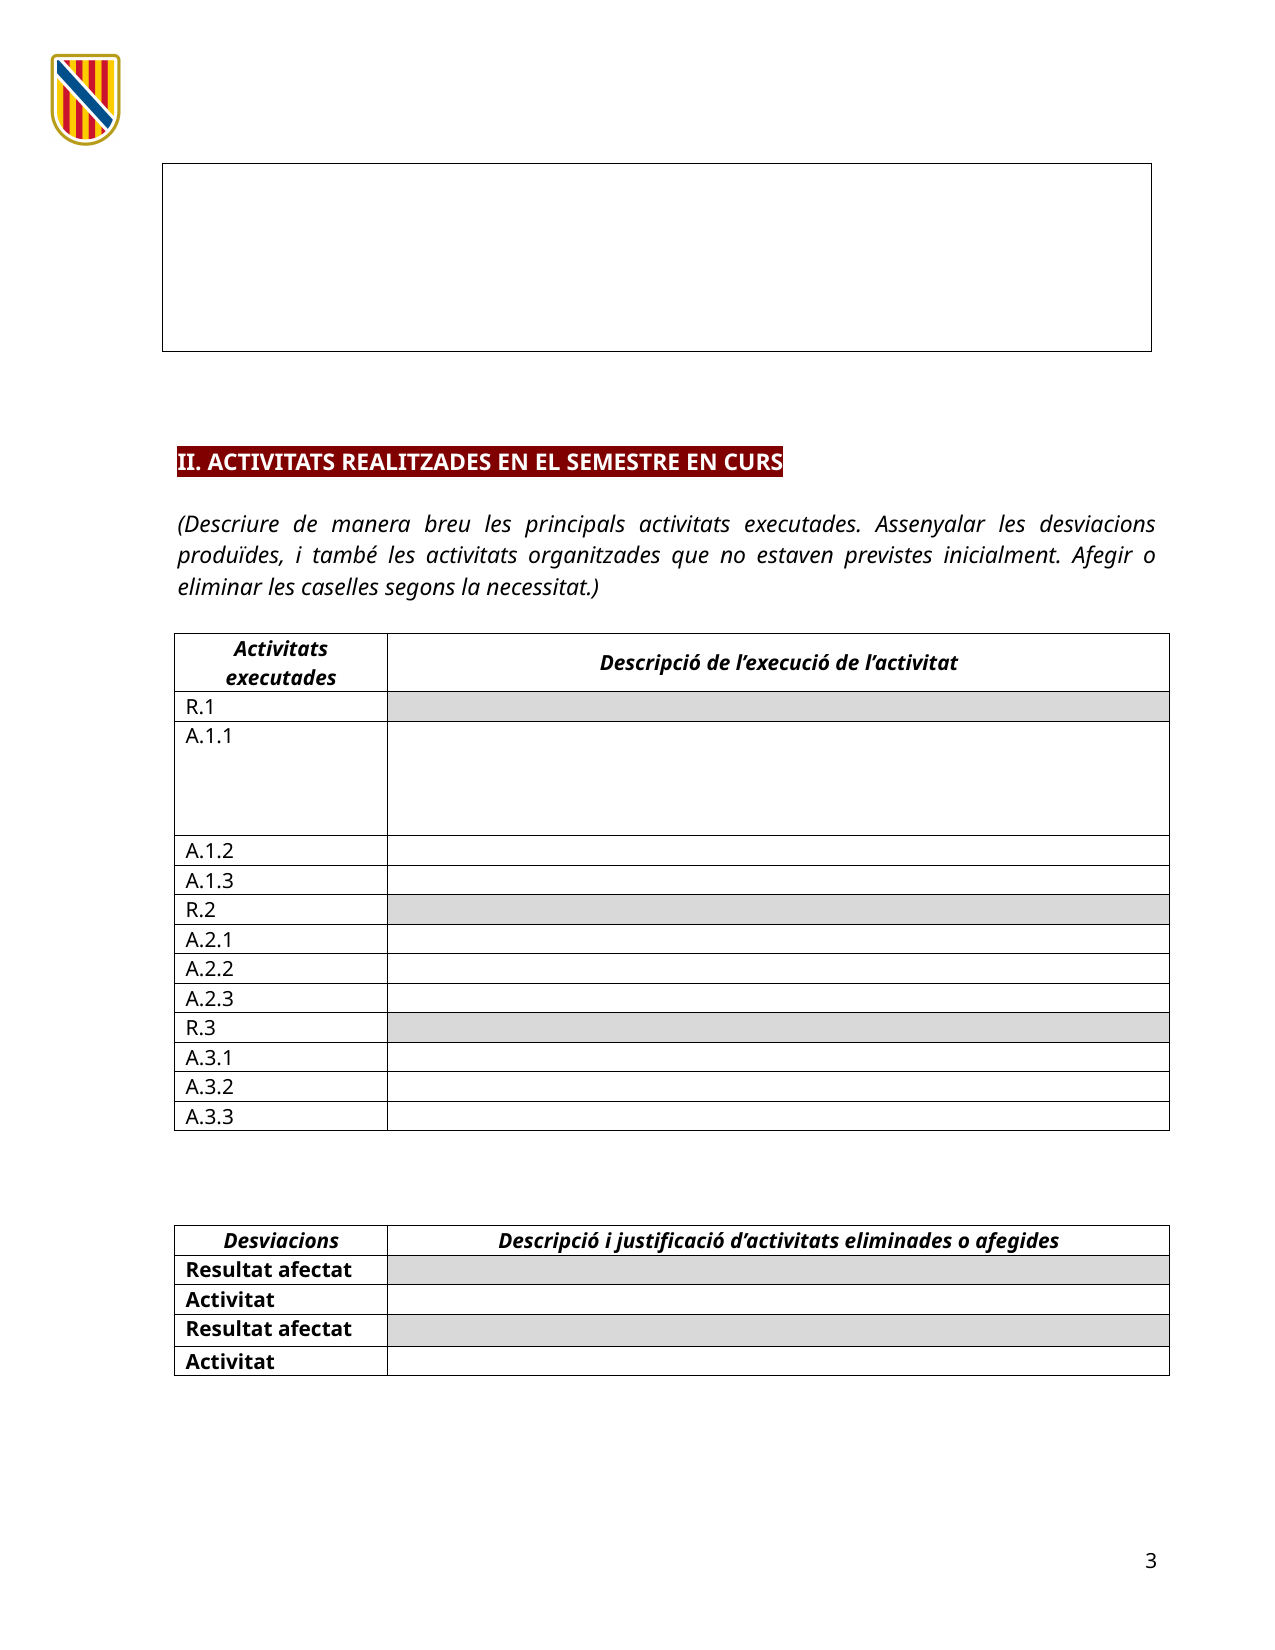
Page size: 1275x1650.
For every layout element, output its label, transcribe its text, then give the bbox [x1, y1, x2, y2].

table_cell [388, 1043, 1169, 1071]
table_header [163, 164, 1151, 351]
table_cell A.1.1 [175, 722, 387, 835]
text (Descriure de manera breu les principals activitats executades. Assenyalar les desviacions produïdes, i també les activitats organitzades que no estaven previstes inicialment. Afegir o eliminar les caselles segons la necessitat.) [177, 508, 1157, 602]
table_header Desviacions [175, 1226, 387, 1254]
table_cell A.3.2 [175, 1072, 387, 1101]
table_cell [388, 984, 1169, 1012]
table_cell Resultat afectat [175, 1256, 387, 1284]
table_cell [388, 895, 1169, 924]
table_cell [388, 925, 1169, 953]
table_cell [388, 1285, 1169, 1313]
table_cell [388, 722, 1169, 835]
table_cell [388, 1347, 1169, 1375]
table_header Descripció i justificació d’activitats eliminades o afegides [388, 1226, 1169, 1254]
table_cell [388, 1102, 1169, 1130]
table_cell [388, 1072, 1169, 1101]
table_cell R.1 [175, 692, 387, 721]
table_cell [388, 1013, 1169, 1042]
table_header Descripció de l’execució de l’activitat [388, 634, 1169, 691]
table_cell R.2 [175, 895, 387, 924]
table_cell [388, 1315, 1169, 1346]
table_cell [388, 1256, 1169, 1284]
table_cell A.1.3 [175, 866, 387, 894]
table_cell A.2.3 [175, 984, 387, 1012]
table_cell A.2.1 [175, 925, 387, 953]
table_cell [388, 836, 1169, 865]
table_cell A.3.3 [175, 1102, 387, 1130]
table_cell [388, 866, 1169, 894]
table_cell Activitat [175, 1347, 387, 1375]
table_cell Activitat [175, 1285, 387, 1313]
table_cell [388, 954, 1169, 983]
table_header Activitats executades [175, 634, 387, 691]
table_cell A.2.2 [175, 954, 387, 983]
text II. ACTIVITATS REALITZADES EN EL SEMESTRE EN CURS [177, 446, 1157, 477]
table_cell [388, 692, 1169, 721]
table_cell Resultat afectat [175, 1315, 387, 1346]
table_cell A.3.1 [175, 1043, 387, 1071]
picture [49, 52, 122, 147]
table_cell R.3 [175, 1013, 387, 1042]
table_cell A.1.2 [175, 836, 387, 865]
